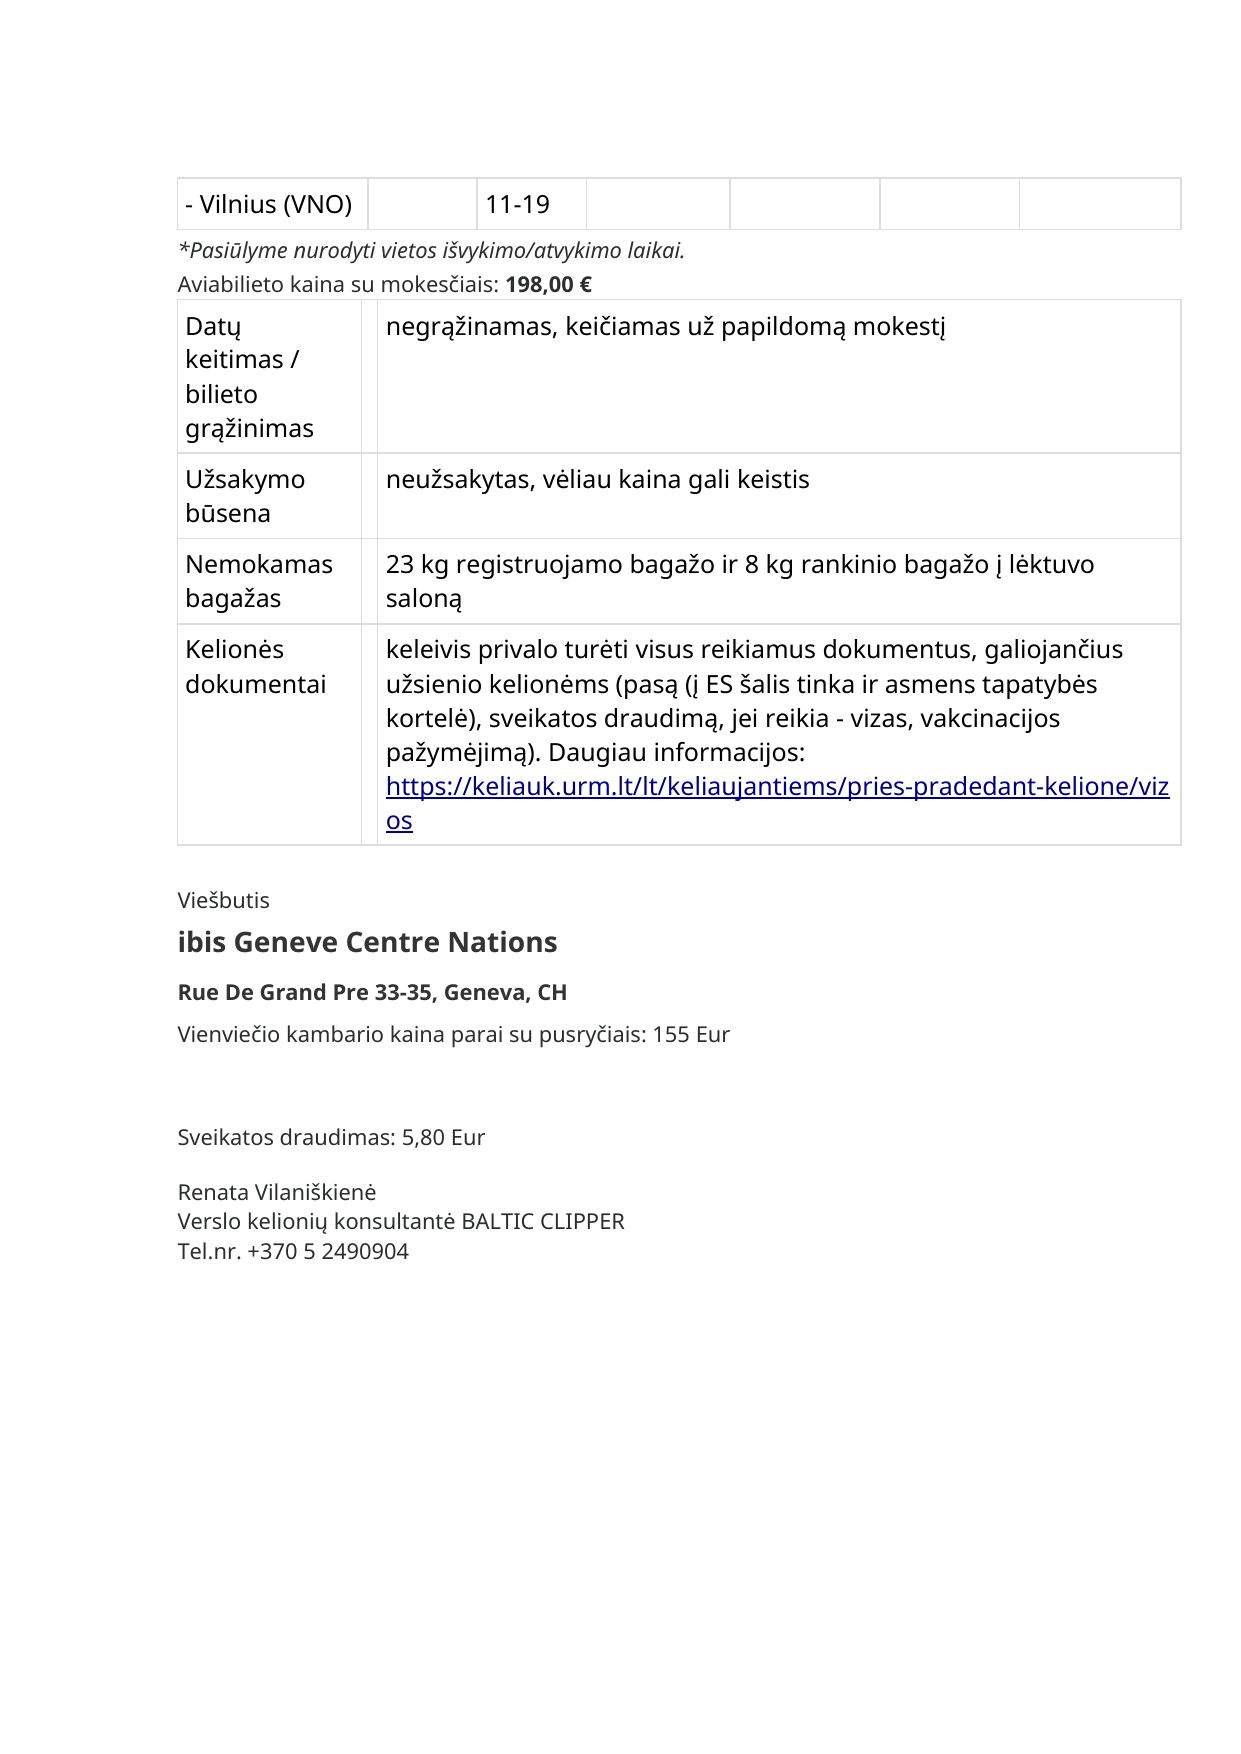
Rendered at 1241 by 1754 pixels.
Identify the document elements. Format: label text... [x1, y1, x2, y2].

table_cell [587, 179, 729, 228]
table_cell [369, 179, 476, 228]
table_cell [881, 179, 1019, 228]
text Vienviečio kambario kaina parai su pusryčiais: 155 Eur Sveikatos draudimas: 5,80 Eur [177, 1014, 1181, 1152]
table_cell 11-19 [478, 179, 586, 228]
table_header Datų keitimas / bilieto grąžinimas [178, 300, 361, 452]
subtitle ibis Geneve Centre Nations [177, 922, 1181, 961]
text Viešbutis [177, 846, 1181, 915]
table_header negrąžinamas, keičiamas už papildomą mokestį [378, 300, 1180, 452]
text *Pasiūlyme nurodyti vietos išvykimo/atvykimo laikai. Aviabilieto kaina su mokesčiais: 198,00 € [177, 230, 1181, 299]
table_cell - Vilnius (VNO) [178, 179, 367, 228]
table_cell [362, 539, 377, 623]
text Renata Vilaniškienė Verslo kelionių konsultantė BALTIC CLIPPER Tel.nr. +370 5 2490904 [177, 1177, 1181, 1266]
table_cell [731, 179, 879, 228]
table_header [362, 300, 377, 452]
subtitle Rue De Grand Pre 33-35, Geneva, CH [177, 976, 1181, 1006]
table_cell neužsakytas, vėliau kaina gali keistis [378, 454, 1180, 537]
table_cell Kelionės dokumentai [178, 625, 361, 844]
table_cell [362, 625, 377, 844]
table_cell 23 kg registruojamo bagažo ir 8 kg rankinio bagažo į lėktuvo saloną [378, 539, 1180, 623]
table_cell [362, 454, 377, 537]
table_cell Užsakymo būsena [178, 454, 361, 537]
table_cell - [1020, 179, 1180, 228]
table_cell Nemokamas bagažas [178, 539, 361, 623]
table_cell keleivis privalo turėti visus reikiamus dokumentus, galiojančius užsienio kelionėms (pasą (į ES šalis tinka ir asmens tapatybės kortelė), sveikatos draudimą, jei reikia - vizas, vakcinacijos pažymėjimą). Daugiau informacijos: https://keliauk.urm.lt/lt/keliaujantiems/pries-pradedant-kelione/vizos [378, 625, 1180, 844]
